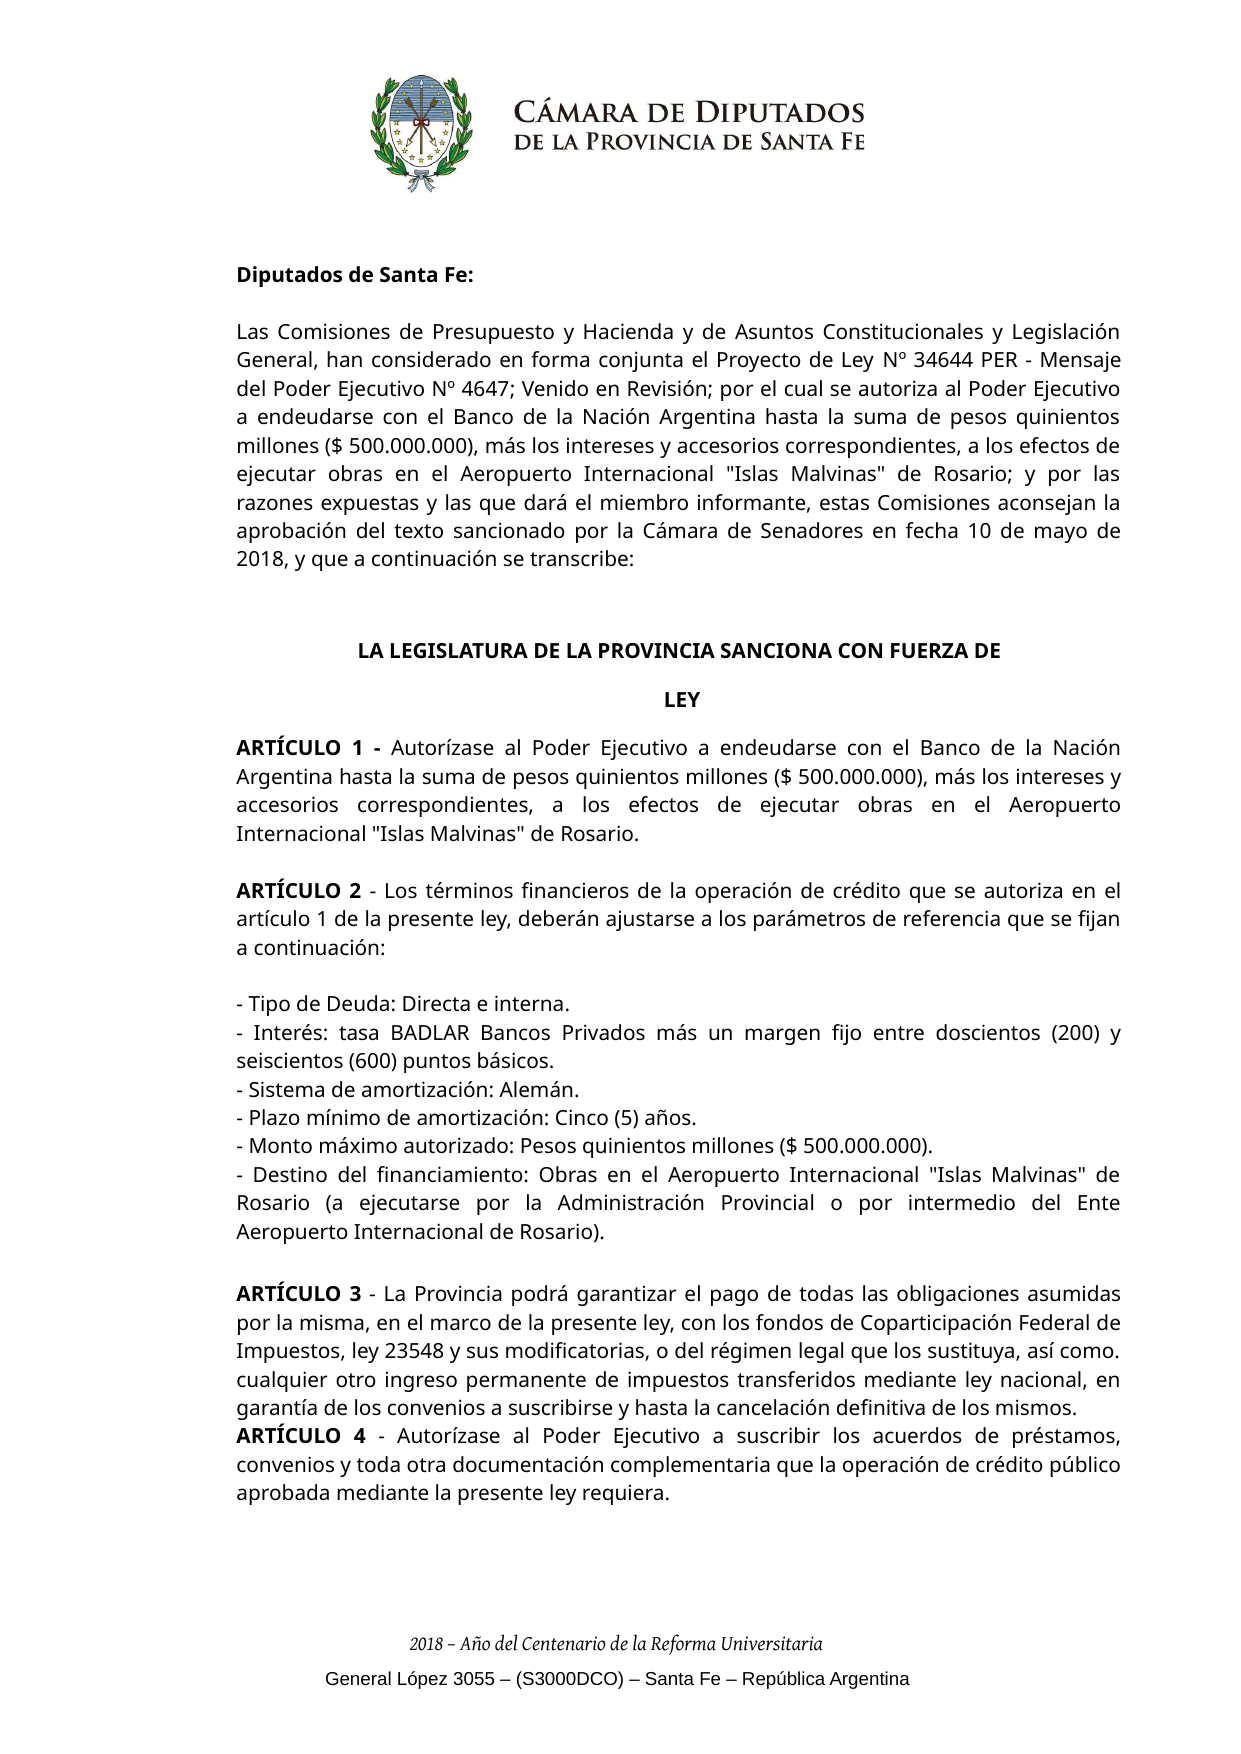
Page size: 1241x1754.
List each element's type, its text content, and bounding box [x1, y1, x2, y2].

text - Sistema de amortización: Alemán. [236, 1075, 1122, 1103]
text - Destino del financiamiento: Obras en el Aeropuerto Internacional "Islas Malvinas" de Rosario (a ejecutarse por la Administración Provincial o por intermedio del Ente Aeropuerto Internacional de Rosario). [236, 1160, 1122, 1245]
text Diputados de Santa Fe: [236, 260, 1122, 289]
text ARTÍCULO 3 - La Provincia podrá garantizar el pago de todas las obligaciones asumidas por la misma, en el marco de la presente ley, con los fondos de Coparticipación Federal de Impuestos, ley 23548 y sus modificatorias, o del régimen legal que los sustituya, así como. cualquier otro ingreso permanente de impuestos transferidos mediante ley nacional, en garantía de los convenios a suscribirse y hasta la cancelación definitiva de los mismos. [236, 1279, 1122, 1422]
text LEY [236, 685, 1122, 713]
text - Plazo mínimo de amortización: Cinco (5) años. [236, 1103, 1122, 1132]
text - Tipo de Deuda: Directa e interna. [236, 989, 1122, 1018]
text LA LEGISLATURA DE LA PROVINCIA SANCIONA CON FUERZA DE [236, 636, 1122, 665]
text - Interés: tasa BADLAR Bancos Privados más un margen fijo entre doscientos (200) y seiscientos (600) puntos básicos. [236, 1018, 1122, 1075]
text ARTÍCULO 1 - Autorízase al Poder Ejecutivo a endeudarse con el Banco de la Nación Argentina hasta la suma de pesos quinientos millones ($ 500.000.000), más los intereses y accesorios correspondientes, a los efectos de ejecutar obras en el Aeropuerto Internacional "Islas Malvinas" de Rosario. [236, 733, 1122, 847]
picture [370, 75, 865, 197]
text ARTÍCULO 2 - Los términos financieros de la operación de crédito que se autoriza en el artículo 1 de la presente ley, deberán ajustarse a los parámetros de referencia que se fijan a continuación: [236, 876, 1122, 961]
text - Monto máximo autorizado: Pesos quinientos millones ($ 500.000.000). [236, 1132, 1122, 1160]
text ARTÍCULO 4 - Autorízase al Poder Ejecutivo a suscribir los acuerdos de préstamos, convenios y toda otra documentación complementaria que la operación de crédito público aprobada mediante la presente ley requiera. [236, 1422, 1122, 1507]
text Las Comisiones de Presupuesto y Hacienda y de Asuntos Constitucionales y Legislación General, han considerado en forma conjunta el Proyecto de Ley Nº 34644 PER - Mensaje del Poder Ejecutivo Nº 4647; Venido en Revisión; por el cual se autoriza al Poder Ejecutivo a endeudarse con el Banco de la Nación Argentina hasta la suma de pesos quinientos millones ($ 500.000.000), más los intereses y accesorios correspondientes, a los efectos de ejecutar obras en el Aeropuerto Internacional "Islas Malvinas" de Rosario; y por las razones expuestas y las que dará el miembro informante, estas Comisiones aconsejan la aprobación del texto sancionado por la Cámara de Senadores en fecha 10 de mayo de 2018, y que a continuación se transcribe: [236, 317, 1122, 573]
